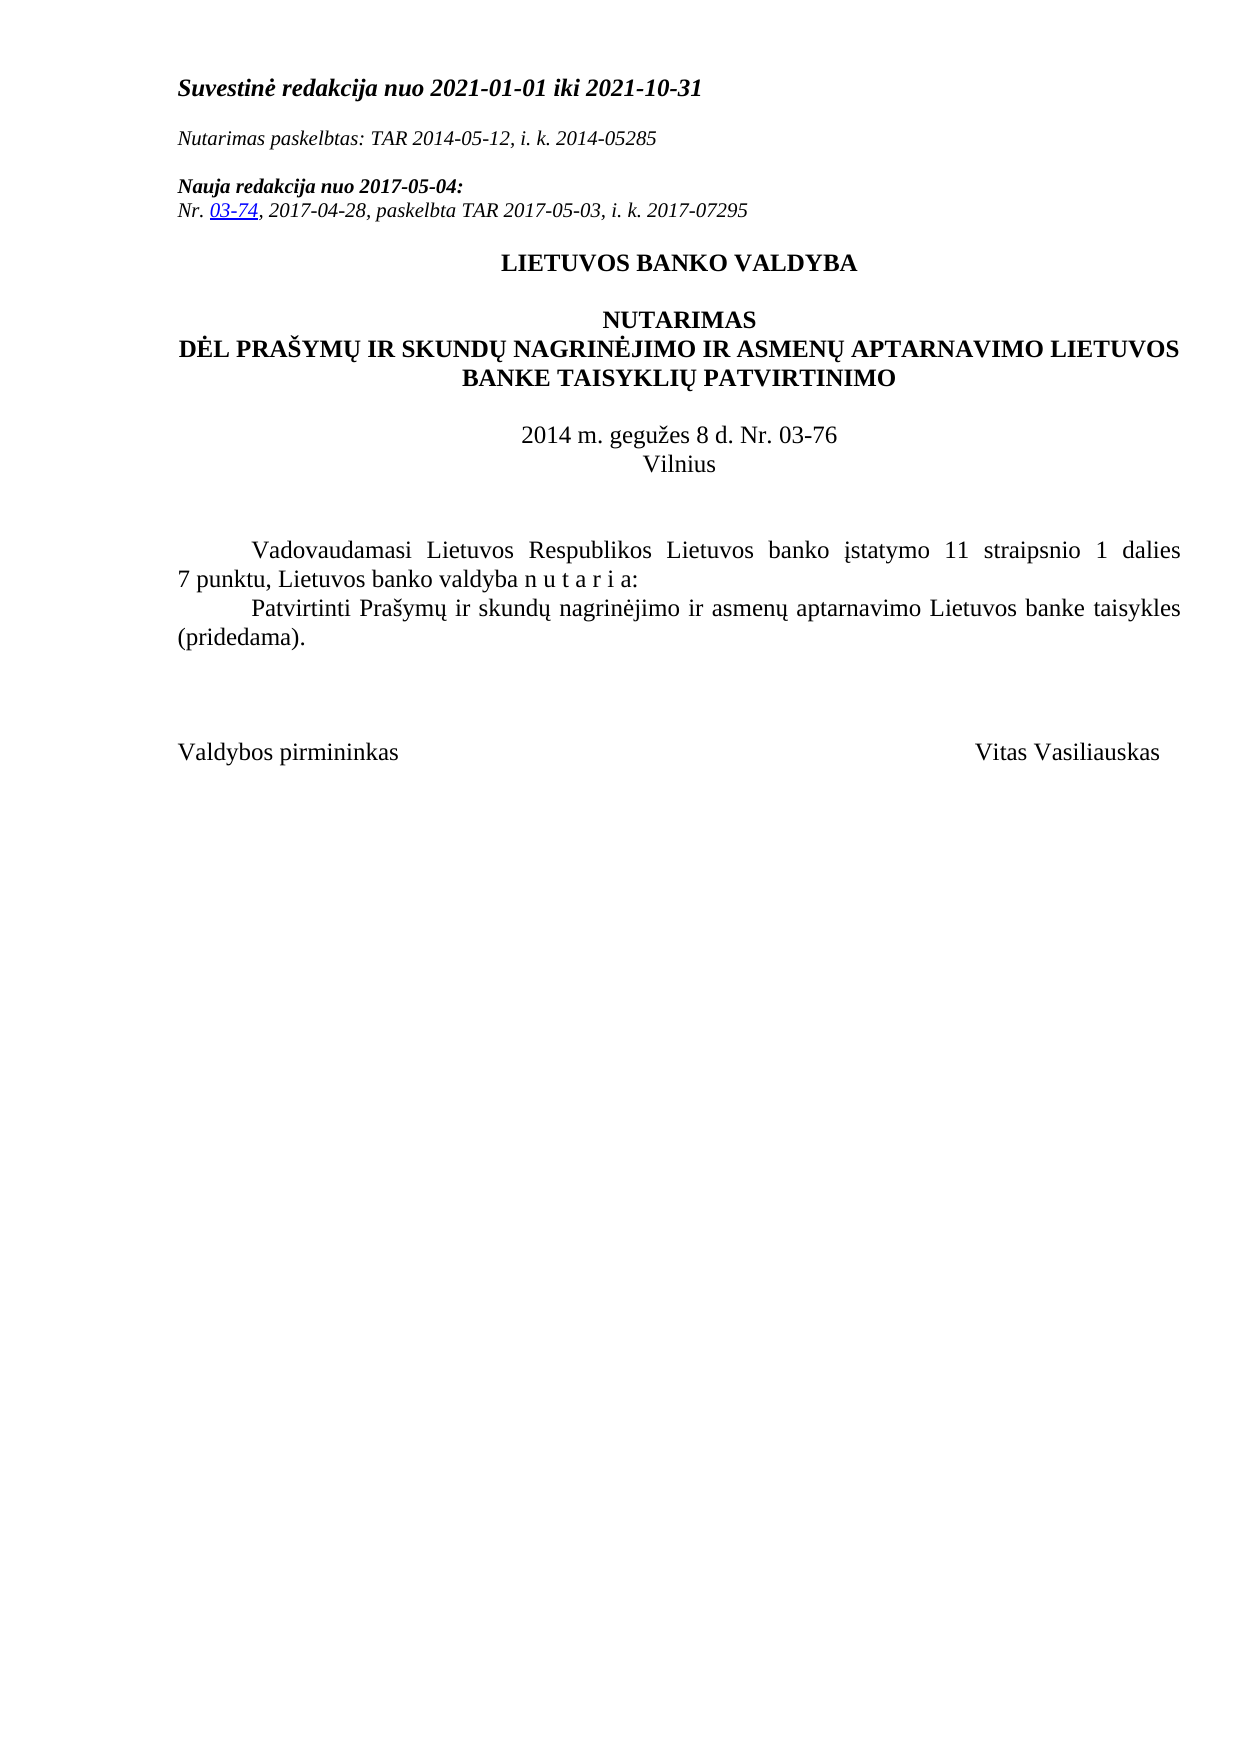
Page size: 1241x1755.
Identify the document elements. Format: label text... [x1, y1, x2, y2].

text Valdybos pirmininkas Vitas Vasiliauskas [177, 737, 1181, 766]
text Vilnius [177, 449, 1181, 478]
text Vadovaudamasi Lietuvos Respublikos Lietuvos banko įstatymo 11 straipsnio 1 dalies 7 punktu, Lietuvos banko valdyba n u t a r i a: [177, 536, 1181, 593]
text Patvirtinti Prašymų ir skundų nagrinėjimo ir asmenų aptarnavimo Lietuvos banke taisykles (pridedama). [177, 593, 1181, 651]
text Nauja redakcija nuo 2017-05-04: [177, 173, 1181, 198]
text Nr. 03-74, 2017-04-28, paskelbta TAR 2017-05-03, i. k. 2017-07295 [177, 198, 1181, 222]
text Suvestinė redakcija nuo 2021-01-01 iki 2021-10-31 [177, 73, 1181, 101]
text 2014 m. gegužes 8 d. Nr. 03-76 [177, 421, 1181, 449]
text DĖL PRAŠYMŲ IR SKUNDŲ NAGRINĖJIMO IR ASMENŲ APTARNAVIMO LIETUVOS BANKE TAISYKLIŲ PATVIRTINIMO [177, 334, 1181, 392]
text LIETUVOS BANKO VALDYBA [177, 248, 1181, 277]
text NUTARIMAS [177, 306, 1181, 334]
text Nutarimas paskelbtas: TAR 2014-05-12, i. k. 2014-05285 [177, 125, 1181, 149]
